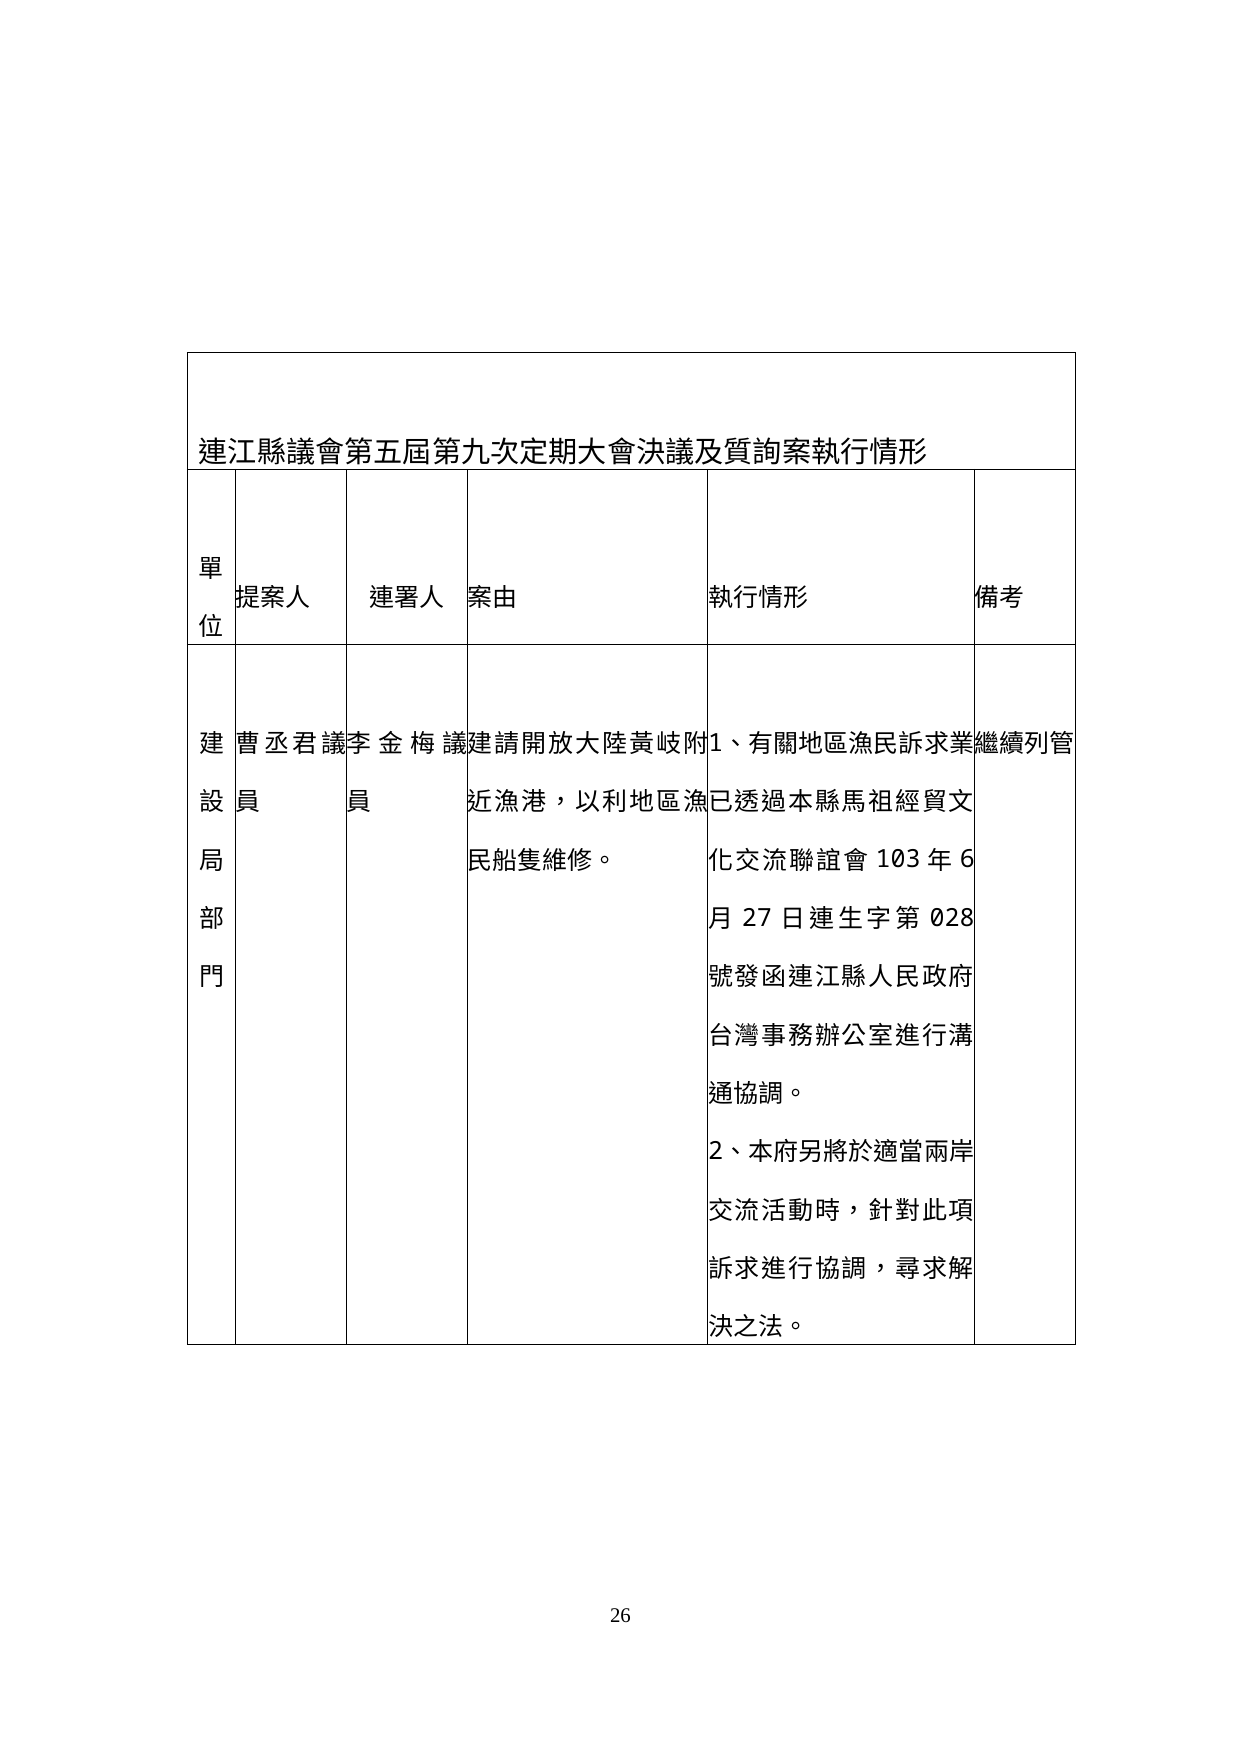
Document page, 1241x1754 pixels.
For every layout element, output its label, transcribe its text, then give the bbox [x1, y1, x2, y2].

table_cell 單位 [188, 470, 235, 644]
table_cell 提案人 [236, 470, 346, 644]
table_cell 李金梅議員 [347, 645, 467, 1344]
table_header 連江縣議會第五屆第九次定期大會決議及質詢案執行情形 [188, 353, 1075, 469]
table_cell 曹丞君議員 [236, 645, 346, 1344]
table_cell 案由 [468, 470, 707, 644]
table_cell 建設局 部門 [188, 645, 235, 1344]
table_cell 執行情形 [708, 470, 974, 644]
table_cell 連署人 [347, 470, 467, 644]
table_cell 建請開放大陸黃岐附近漁港，以利地區漁民船隻維修。 [468, 645, 707, 1344]
table_cell 備考 [975, 470, 1075, 644]
table_cell 繼續列管 [975, 645, 1075, 1344]
table_cell 1、有關地區漁民訴求業已透過本縣馬祖經貿文化交流聯誼會103年6月27日連生字第028號發函連江縣人民政府台灣事務辦公室進行溝通協調。 2、本府另將於適當兩岸交流活動時，針對此項訴求進行協調，尋求解決之法。 [708, 645, 974, 1344]
